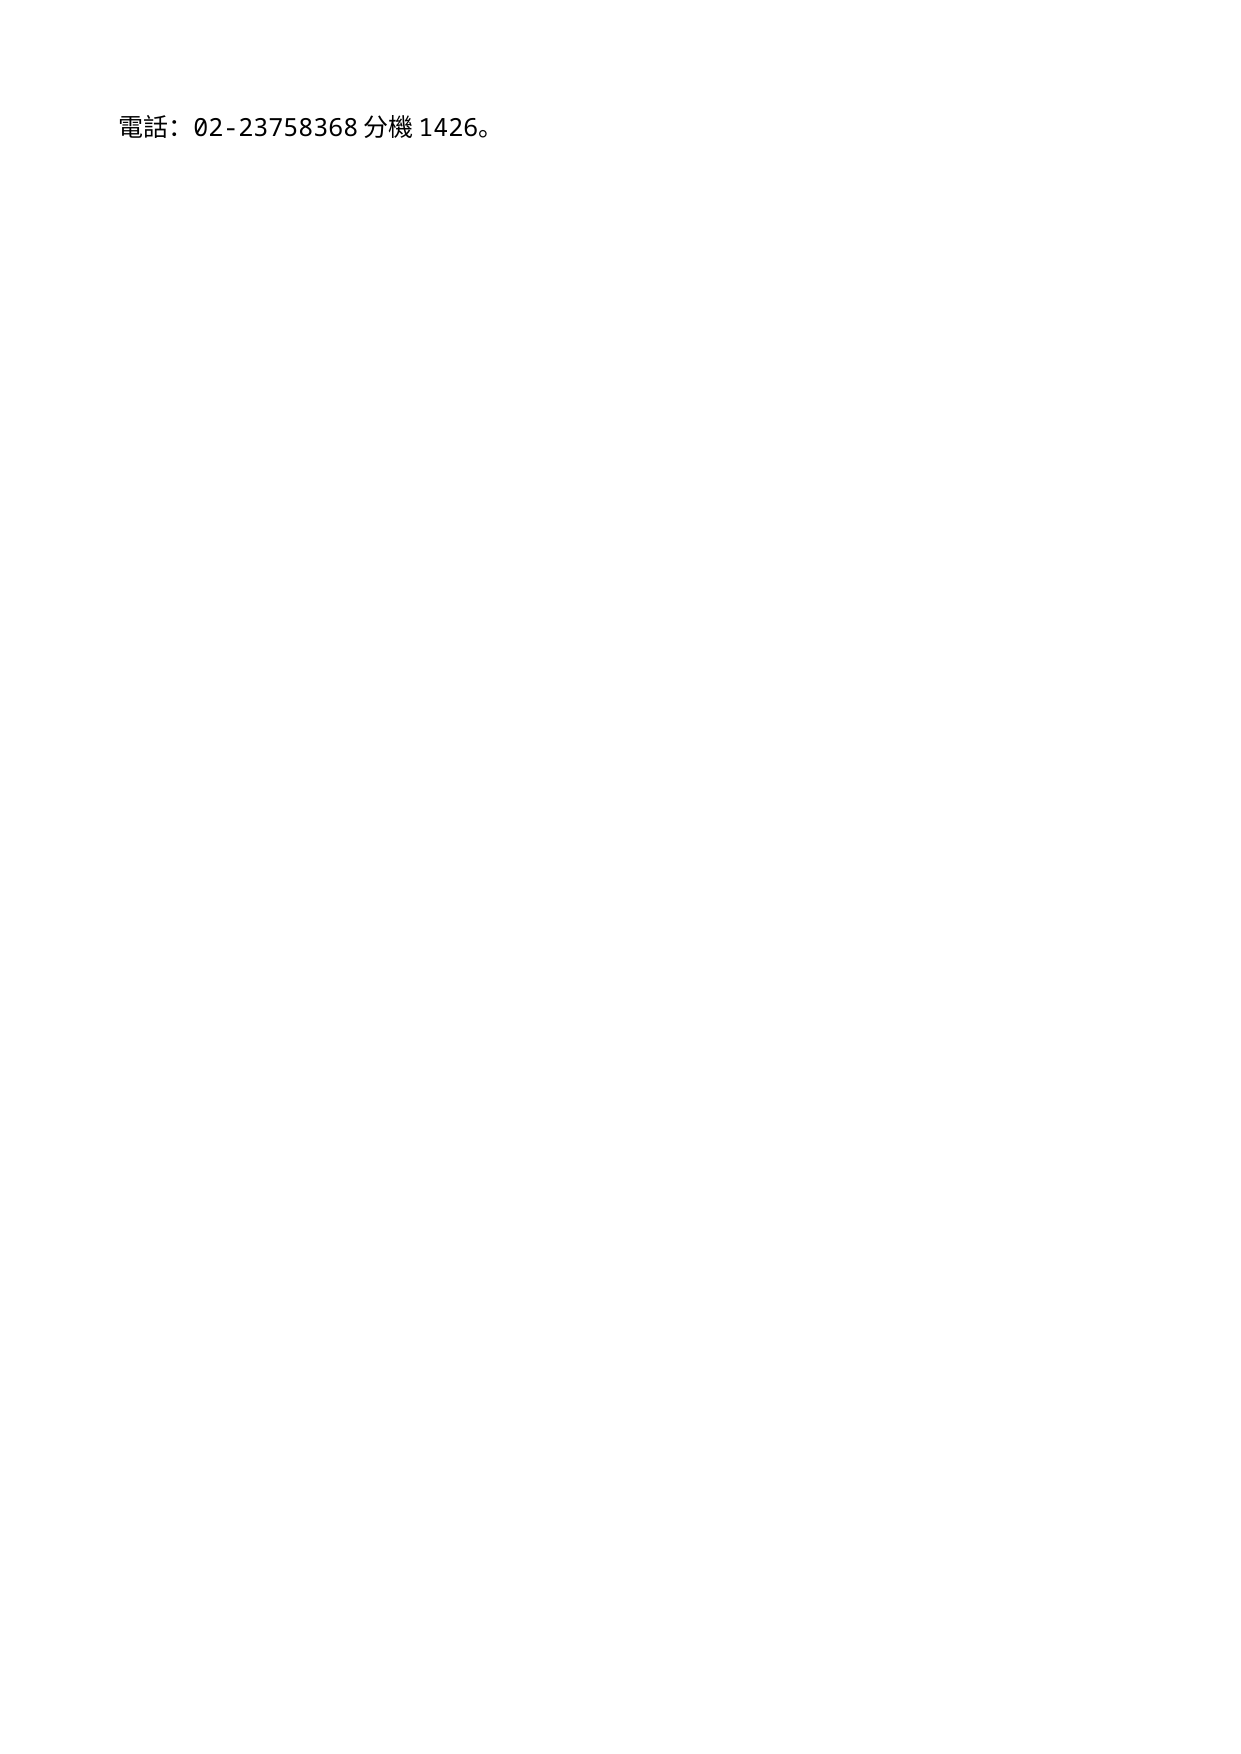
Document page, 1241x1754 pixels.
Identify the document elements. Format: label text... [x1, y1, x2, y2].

text 電話：02-23758368分機1426。 [118, 106, 1137, 144]
